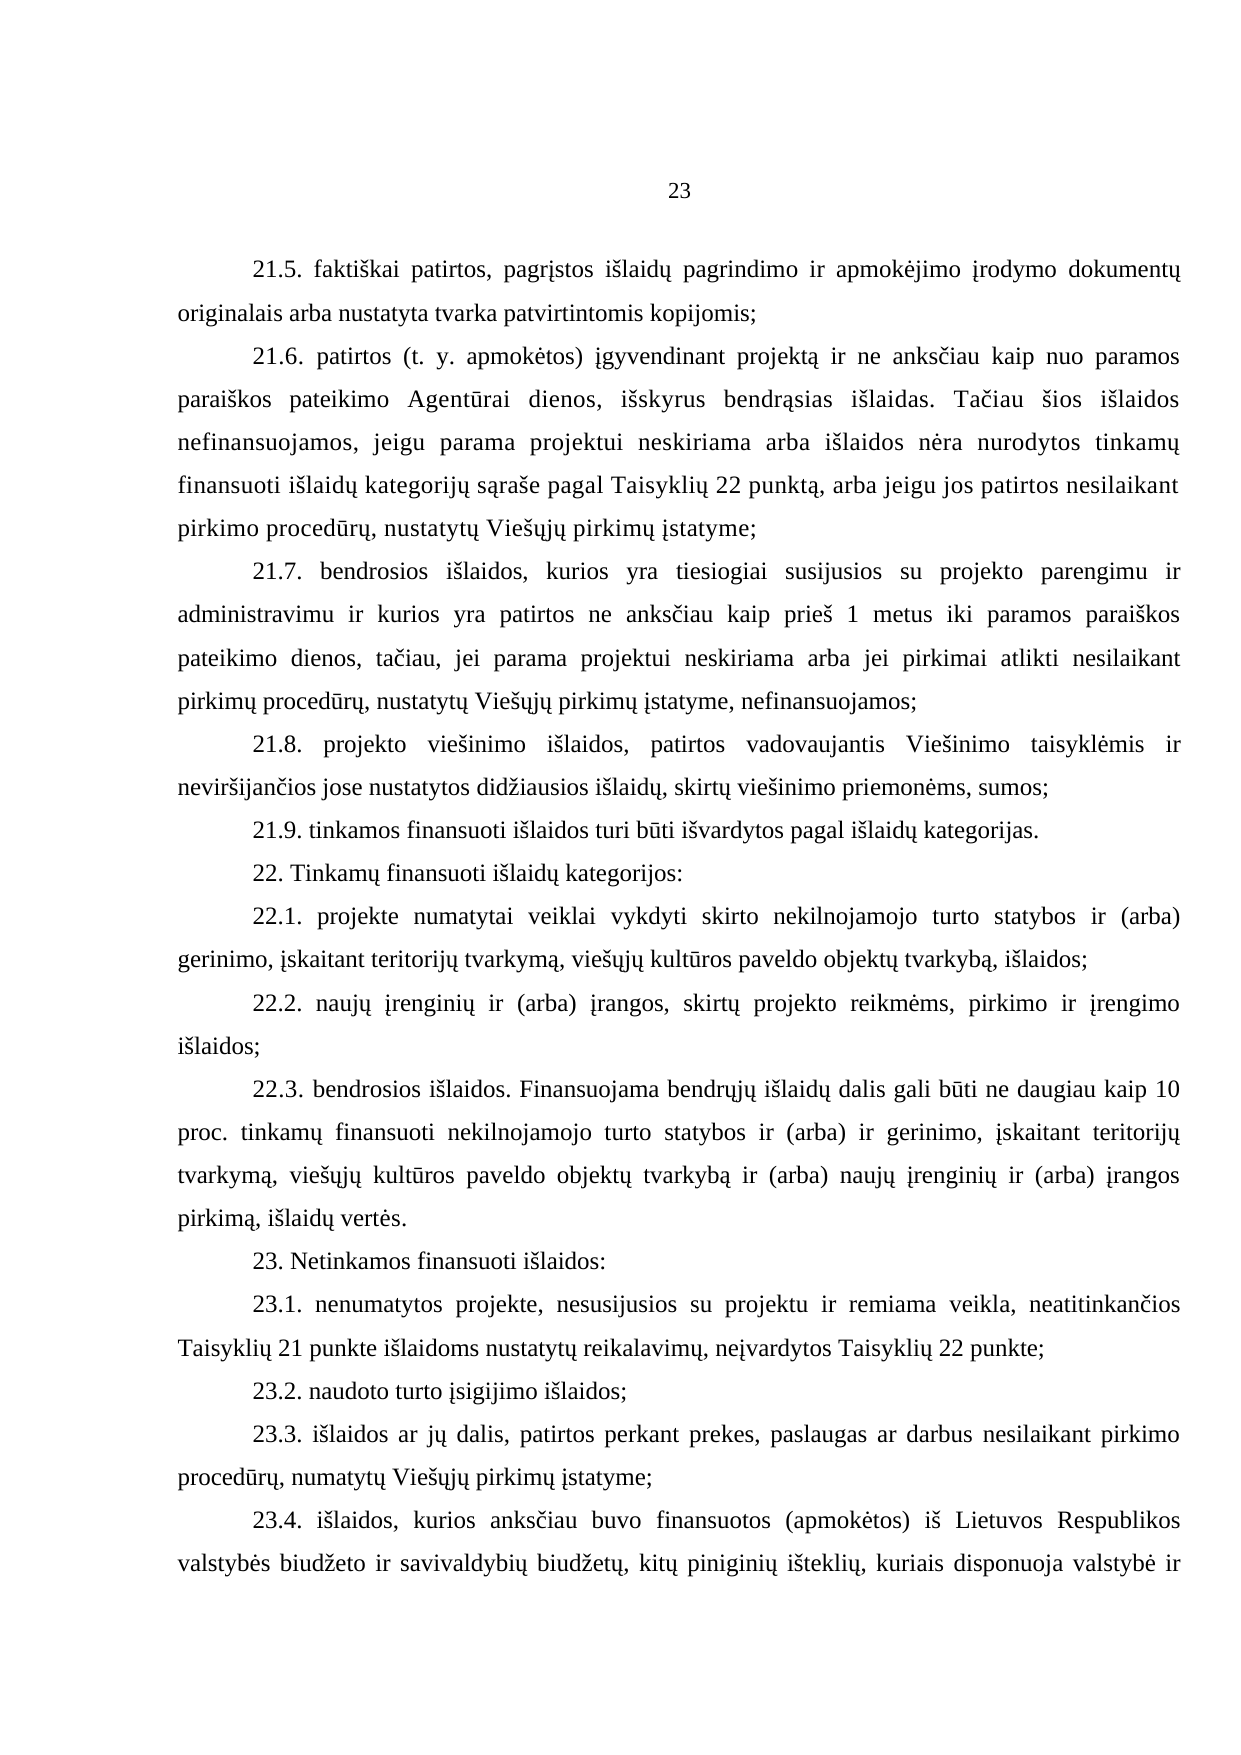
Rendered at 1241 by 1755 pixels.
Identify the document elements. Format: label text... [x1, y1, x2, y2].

text 21.6. patirtos (t. y. apmokėtos) įgyvendinant projektą ir ne anksčiau kaip nuo paramos paraiškos pateikimo Agentūrai dienos, išskyrus bendrąsias išlaidas. Tačiau šios išlaidos nefinansuojamos, jeigu parama projektui neskiriama arba išlaidos nėra nurodytos tinkamų finansuoti išlaidų kategorijų sąraše pagal Taisyklių 22 punktą, arba jeigu jos patirtos nesilaikant pirkimo procedūrų, nustatytų Viešųjų pirkimų įstatyme; [177, 341, 1181, 542]
text 23.1. nenumatytos projekte, nesusijusios su projektu ir remiama veikla, neatitinkančios Taisyklių 21 punkte išlaidoms nustatytų reikalavimų, neįvardytos Taisyklių 22 punkte; [177, 1289, 1181, 1361]
text 21.9. tinkamos finansuoti išlaidos turi būti išvardytos pagal išlaidų kategorijas. [177, 815, 1181, 844]
text 23.3. išlaidos ar jų dalis, patirtos perkant prekes, paslaugas ar darbus nesilaikant pirkimo procedūrų, numatytų Viešųjų pirkimų įstatyme; [177, 1419, 1181, 1491]
text 23.4. išlaidos, kurios anksčiau buvo finansuotos (apmokėtos) iš Lietuvos Respublikos valstybės biudžeto ir savivaldybių biudžetų, kitų piniginių išteklių, kuriais disponuoja valstybė ir [177, 1505, 1181, 1577]
text 23. Netinkamos finansuoti išlaidos: [177, 1246, 1181, 1275]
text 22.1. projekte numatytai veiklai vykdyti skirto nekilnojamojo turto statybos ir (arba) gerinimo, įskaitant teritorijų tvarkymą, viešųjų kultūros paveldo objektų tvarkybą, išlaidos; [177, 901, 1181, 973]
text 21.7. bendrosios išlaidos, kurios yra tiesiogiai susijusios su projekto parengimu ir administravimu ir kurios yra patirtos ne anksčiau kaip prieš 1 metus iki paramos paraiškos pateikimo dienos, tačiau, jei parama projektui neskiriama arba jei pirkimai atlikti nesilaikant pirkimų procedūrų, nustatytų Viešųjų pirkimų įstatyme, nefinansuojamos; [177, 556, 1181, 714]
text 21.5. faktiškai patirtos, pagrįstos išlaidų pagrindimo ir apmokėjimo įrodymo dokumentų originalais arba nustatyta tvarka patvirtintomis kopijomis; [177, 254, 1181, 326]
text 22.3. bendrosios išlaidos. Finansuojama bendrųjų išlaidų dalis gali būti ne daugiau kaip 10 proc. tinkamų finansuoti nekilnojamojo turto statybos ir (arba) ir gerinimo, įskaitant teritorijų tvarkymą, viešųjų kultūros paveldo objektų tvarkybą ir (arba) naujų įrenginių ir (arba) įrangos pirkimą, išlaidų vertės. [177, 1074, 1181, 1232]
text 22.2. naujų įrenginių ir (arba) įrangos, skirtų projekto reikmėms, pirkimo ir įrengimo išlaidos; [177, 988, 1181, 1059]
text 22. Tinkamų finansuoti išlaidų kategorijos: [177, 858, 1181, 887]
text 23.2. naudoto turto įsigijimo išlaidos; [177, 1376, 1181, 1404]
text 21.8. projekto viešinimo išlaidos, patirtos vadovaujantis Viešinimo taisyklėmis ir neviršijančios jose nustatytos didžiausios išlaidų, skirtų viešinimo priemonėms, sumos; [177, 729, 1181, 801]
